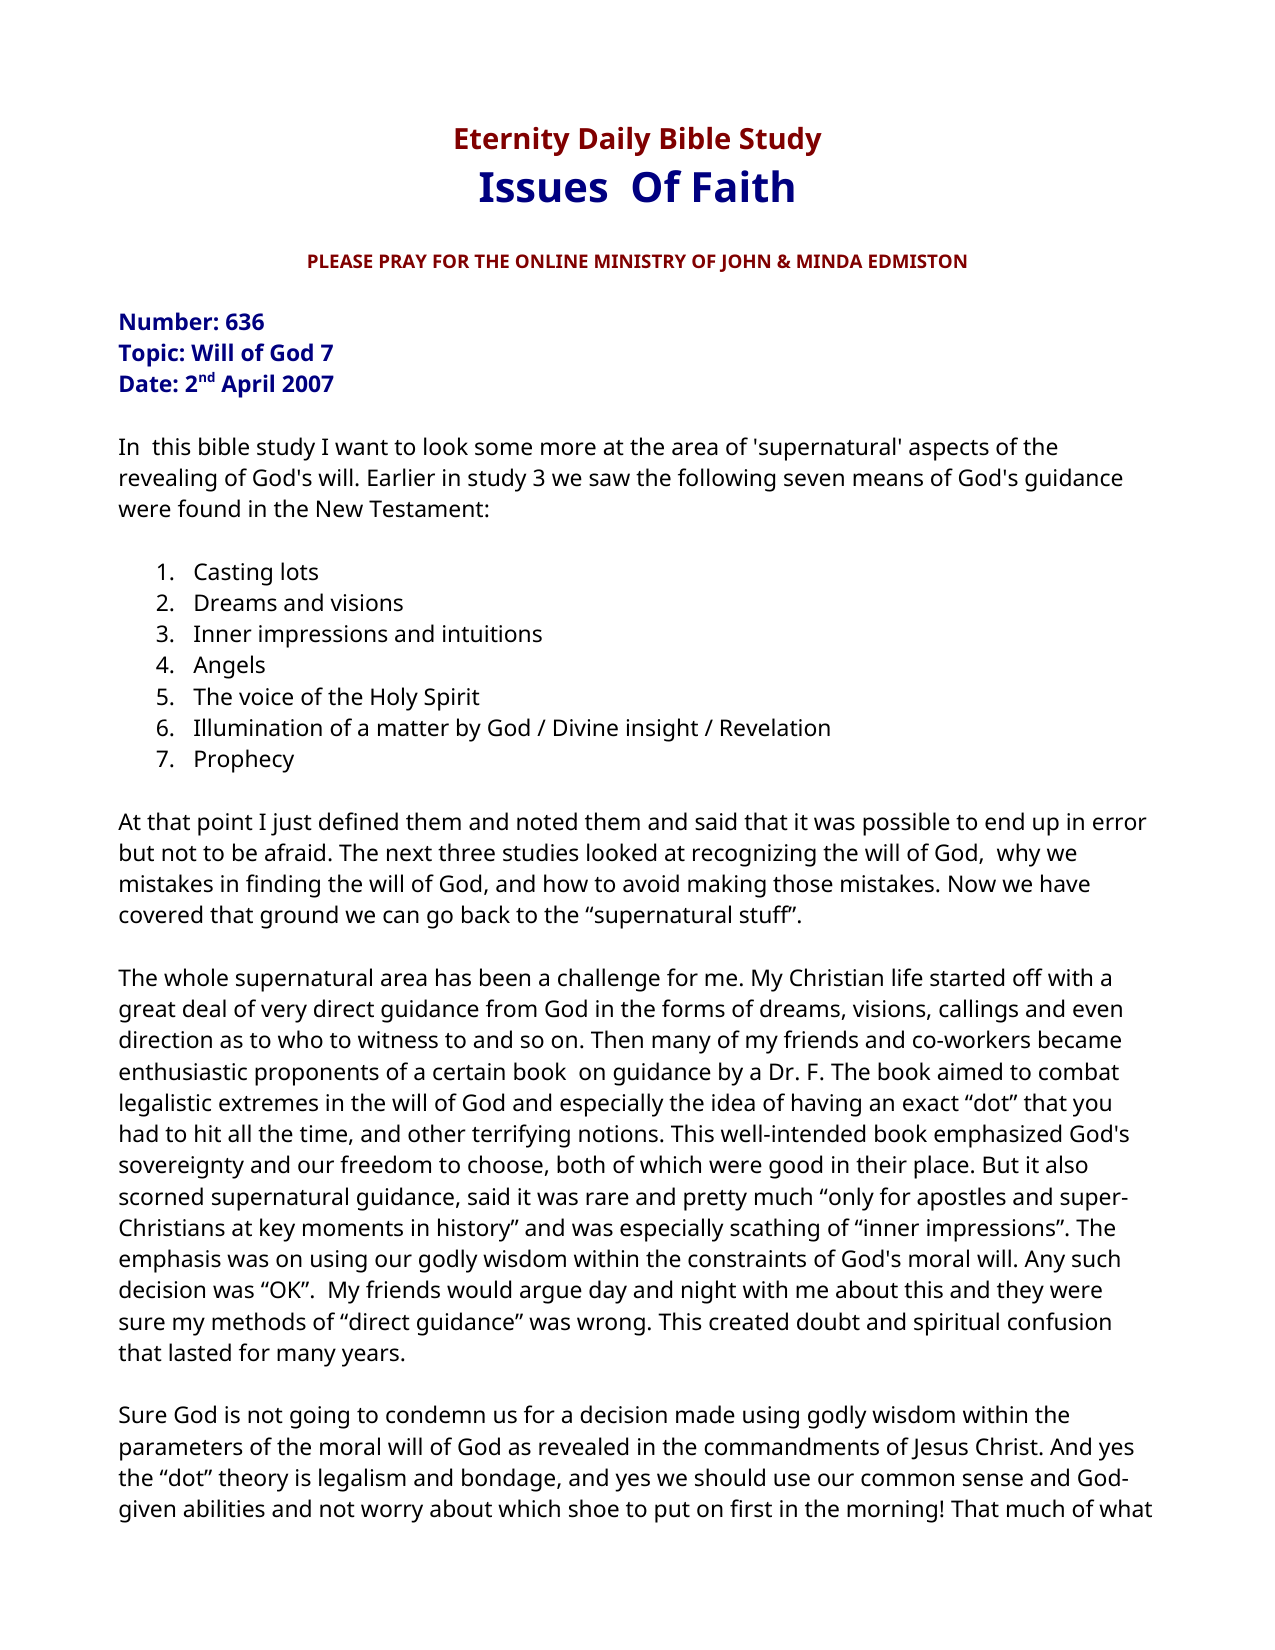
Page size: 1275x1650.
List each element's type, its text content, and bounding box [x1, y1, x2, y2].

list Angels [156, 649, 1157, 680]
text Number: 636 [118, 274, 1157, 337]
list Casting lots [156, 555, 1157, 587]
list The voice of the Holy Spirit [156, 680, 1157, 712]
text PLEASE PRAY FOR THE ONLINE MINISTRY OF JOHN & MINDA EDMISTON [118, 249, 1157, 274]
text The whole supernatural area has been a challenge for me. My Christian life started off with a great deal of very direct guidance from God in the forms of dreams, visions, callings and even direction as to who to witness to and so on. Then many of my friends and co-workers became enthusiastic proponents of a certain book on guidance by a Dr. F. The book aimed to combat legalistic extremes in the will of God and especially the idea of having an exact “dot” that you had to hit all the time, and other terrifying notions. This well-intended book emphasized God's sovereignty and our freedom to choose, both of which were good in their place. But it also scorned supernatural guidance, said it was rare and pretty much “only for apostles and super-Christians at key moments in history” and was especially scathing of “inner impressions”. The emphasis was on using our godly wisdom within the constraints of God's moral will. Any such decision was “OK”. My friends would argue day and night with me about this and they were sure my methods of “direct guidance” was wrong. This created doubt and spiritual confusion that lasted for many years. [118, 962, 1157, 1368]
text Eternity Daily Bible Study [118, 118, 1157, 158]
text Date: 2nd April 2007 [118, 368, 1157, 399]
text Sure God is not going to condemn us for a decision made using godly wisdom within the parameters of the moral will of God as revealed in the commandments of Jesus Christ. And yes the “dot” theory is legalism and bondage, and yes we should use our common sense and God-given abilities and not worry about which shoe to put on first in the morning! That much of what [118, 1399, 1157, 1524]
text In this bible study I want to look some more at the area of 'supernatural' aspects of the revealing of God's will. Earlier in study 3 we saw the following seven means of God's guidance were found in the New Testament: [118, 430, 1157, 524]
text At that point I just defined them and noted them and said that it was possible to end up in error but not to be afraid. The next three studies looked at recognizing the will of God, why we mistakes in finding the will of God, and how to avoid making those mistakes. Now we have covered that ground we can go back to the “supernatural stuff”. [118, 805, 1157, 930]
text Issues Of Faith [118, 158, 1157, 214]
list Dreams and visions [156, 587, 1157, 618]
list Illumination of a matter by God / Divine insight / Revelation [156, 712, 1157, 743]
text Topic: Will of God 7 [118, 337, 1157, 368]
list Prophecy [156, 743, 1157, 774]
list Inner impressions and intuitions [156, 618, 1157, 649]
